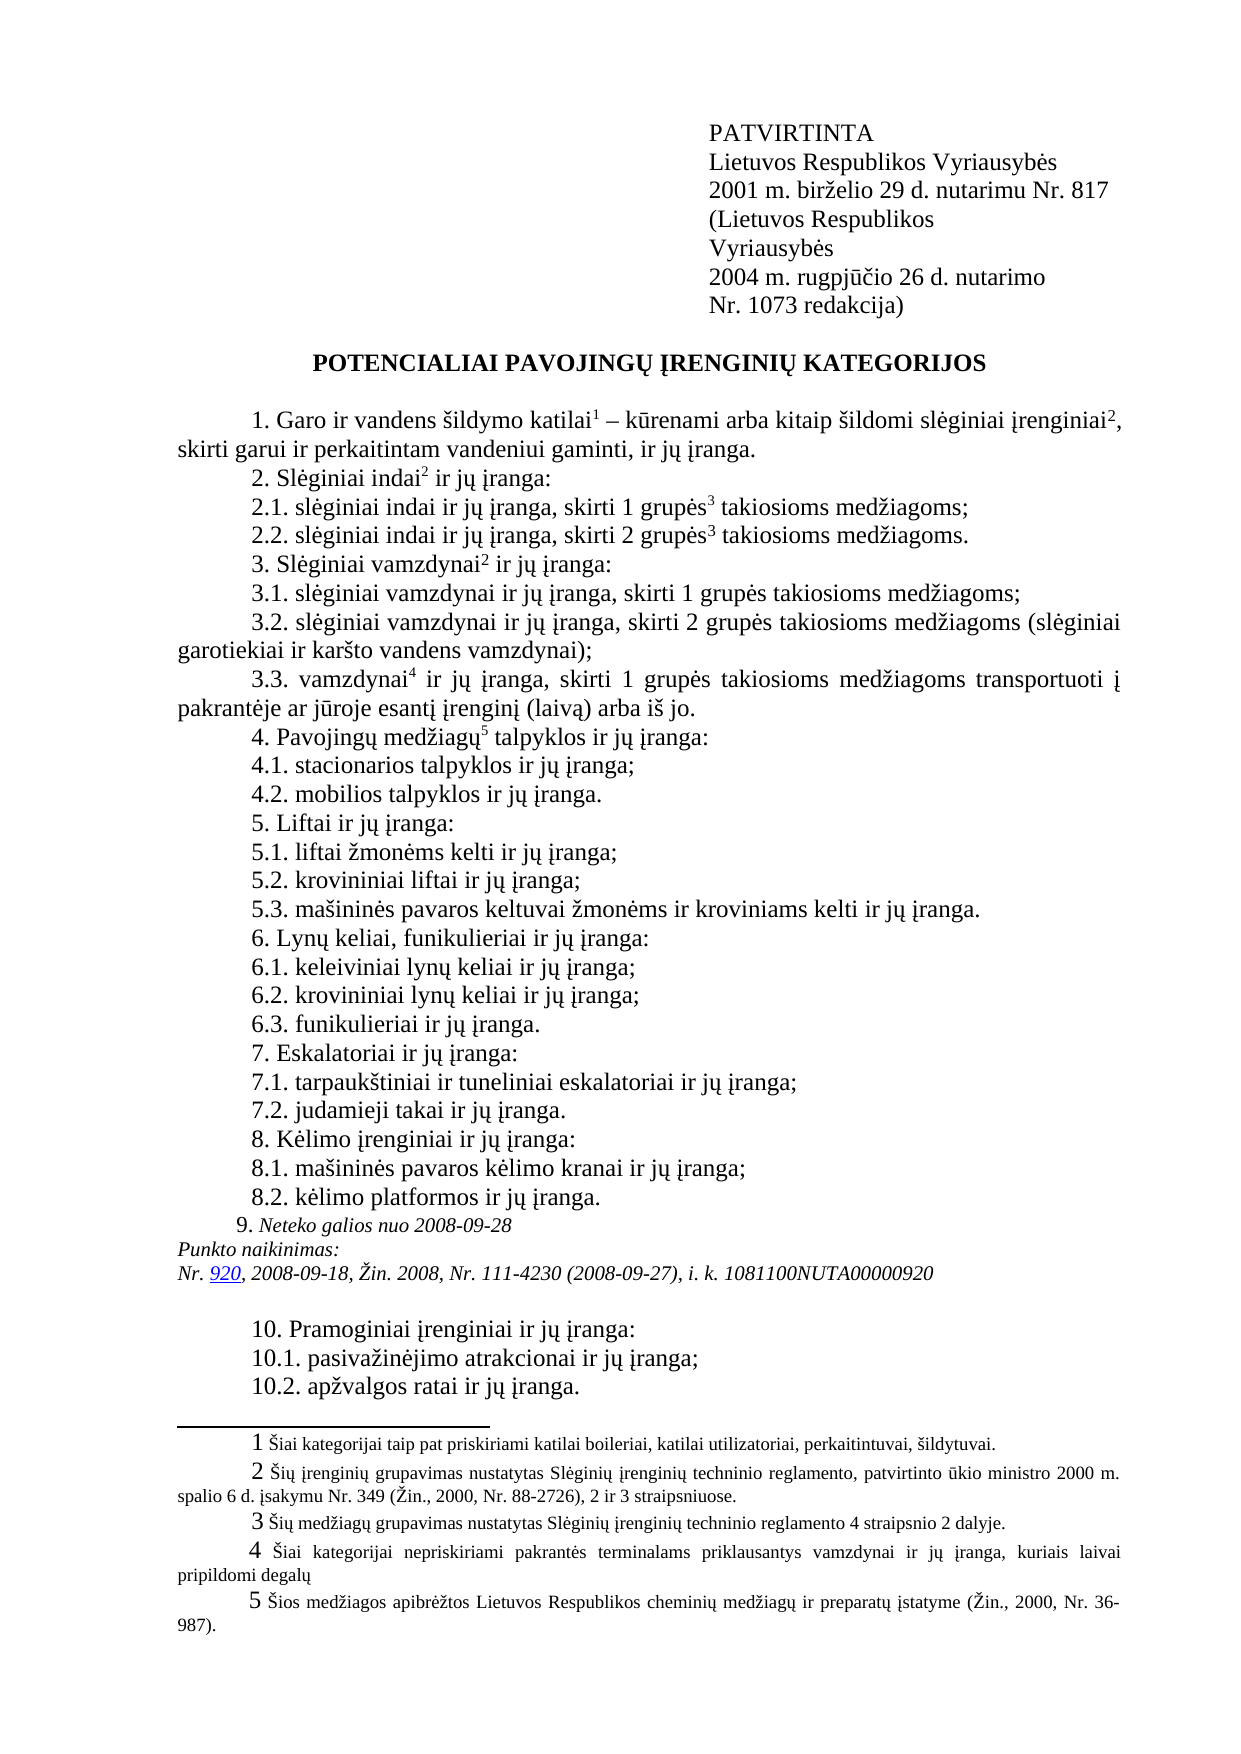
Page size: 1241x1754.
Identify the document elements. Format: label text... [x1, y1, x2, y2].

text 10. Pramoginiai įrenginiai ir jų įranga: [177, 1314, 1122, 1343]
text 4.1. stacionarios talpyklos ir jų įranga; [177, 751, 1122, 779]
text 5.2. krovininiai liftai ir jų įranga; [177, 866, 1122, 894]
text 3. Slėginiai vamzdynai2 ir jų įranga: [177, 549, 1122, 578]
text 2004 m. rugpjūčio 26 d. nutarimo [177, 262, 1122, 291]
text 6. Lynų keliai, funikulieriai ir jų įranga: [177, 923, 1122, 952]
text Šių medžiagų grupavimas nustatytas Slėginių įrenginių techninio reglamento 4 straipsnio 2 dalyje. [177, 1506, 1122, 1535]
text Šių įrenginių grupavimas nustatytas Slėginių įrenginių techninio reglamento, patvirtinto ūkio ministro 2000 m. spalio 6 d. įsakymu Nr. 349 (Žin., 2000, Nr. 88-2726), 2 ir 3 straipsniuose. [177, 1456, 1122, 1506]
text 6.3. funikulieriai ir jų įranga. [177, 1009, 1122, 1038]
text Šios medžiagos apibrėžtos Lietuvos Respublikos cheminių medžiagų ir preparatų įstatyme (Žin., 2000, Nr. 36-987). [177, 1586, 1122, 1636]
text (Lietuvos Respublikos [177, 204, 1122, 233]
text 4. Pavojingų medžiagų talpyklos ir jų įranga: [177, 722, 1122, 751]
text Lietuvos Respublikos Vyriausybės [177, 147, 1122, 176]
text 7. Eskalatoriai ir jų įranga: [177, 1038, 1122, 1067]
text 8. Kėlimo įrenginiai ir jų įranga: [177, 1124, 1122, 1153]
text 1. Garo ir vandens šildymo katilai – kūrenami arba kitaip šildomi slėginiai įrenginiai2, skirti garui ir perkaitintam vandeniui gaminti, ir jų įranga. [177, 406, 1122, 463]
text 4.2. mobilios talpyklos ir jų įranga. [177, 779, 1122, 808]
text 3.2. slėginiai vamzdynai ir jų įranga, skirti 2 grupės takiosioms medžiagoms (slėginiai garotiekiai ir karšto vandens vamzdynai); [177, 607, 1122, 664]
text 9. Neteko galios nuo 2008-09-28 [177, 1211, 1122, 1237]
text 10.2. apžvalgos ratai ir jų įranga. [177, 1371, 1122, 1400]
text 8.1. mašininės pavaros kėlimo kranai ir jų įranga; [177, 1153, 1122, 1182]
text Šiai kategorijai taip pat priskiriami katilai boileriai, katilai utilizatoriai, perkaitintuvai, šildytuvai. [177, 1427, 1122, 1456]
text Šiai kategorijai nepriskiriami pakrantės terminalams priklausantys vamzdynai ir jų įranga, kuriais laivai pripildomi degalų [177, 1535, 1122, 1586]
text 6.2. krovininiai lynų keliai ir jų įranga; [177, 981, 1122, 1009]
text 10.1. pasivažinėjimo atrakcionai ir jų įranga; [177, 1343, 1122, 1371]
text 2.2. slėginiai indai ir jų įranga, skirti 2 grupės3 takiosioms medžiagoms. [177, 521, 1122, 549]
text 8.2. kėlimo platformos ir jų įranga. [177, 1182, 1122, 1211]
text 2.1. slėginiai indai ir jų įranga, skirti 1 grupės takiosioms medžiagoms; [177, 492, 1122, 521]
text 2. Slėginiai indai ir jų įranga: [177, 463, 1122, 492]
text Nr. 920, 2008-09-18, Žin. 2008, Nr. 111-4230 (2008-09-27), i. k. 1081100NUTA00000920 [177, 1261, 1122, 1285]
text Vyriausybės [177, 233, 1122, 262]
text PATVIRTINTA [177, 118, 1122, 147]
text 7.1. tarpaukštiniai ir tuneliniai eskalatoriai ir jų įranga; [177, 1067, 1122, 1096]
text 5.1. liftai žmonėms kelti ir jų įranga; [177, 837, 1122, 866]
text 5. Liftai ir jų įranga: [177, 808, 1122, 837]
text 6.1. keleiviniai lynų keliai ir jų įranga; [177, 952, 1122, 981]
text 3.1. slėginiai vamzdynai ir jų įranga, skirti 1 grupės takiosioms medžiagoms; [177, 578, 1122, 607]
text Punkto naikinimas: [177, 1237, 1122, 1261]
text POTENCIALIAI PAVOJINGŲ ĮRENGINIŲ KATEGORIJOS [177, 348, 1122, 377]
text 5.3. mašininės pavaros keltuvai žmonėms ir kroviniams kelti ir jų įranga. [177, 894, 1122, 923]
text 7.2. judamieji takai ir jų įranga. [177, 1096, 1122, 1124]
text Nr. 1073 redakcija) [177, 291, 1122, 319]
text 2001 m. birželio 29 d. nutarimu Nr. 817 [177, 176, 1122, 204]
text 3.3. vamzdynai ir jų įranga, skirti 1 grupės takiosioms medžiagoms transportuoti į pakrantėje ar jūroje esantį įrenginį (laivą) arba iš jo. [177, 664, 1122, 722]
